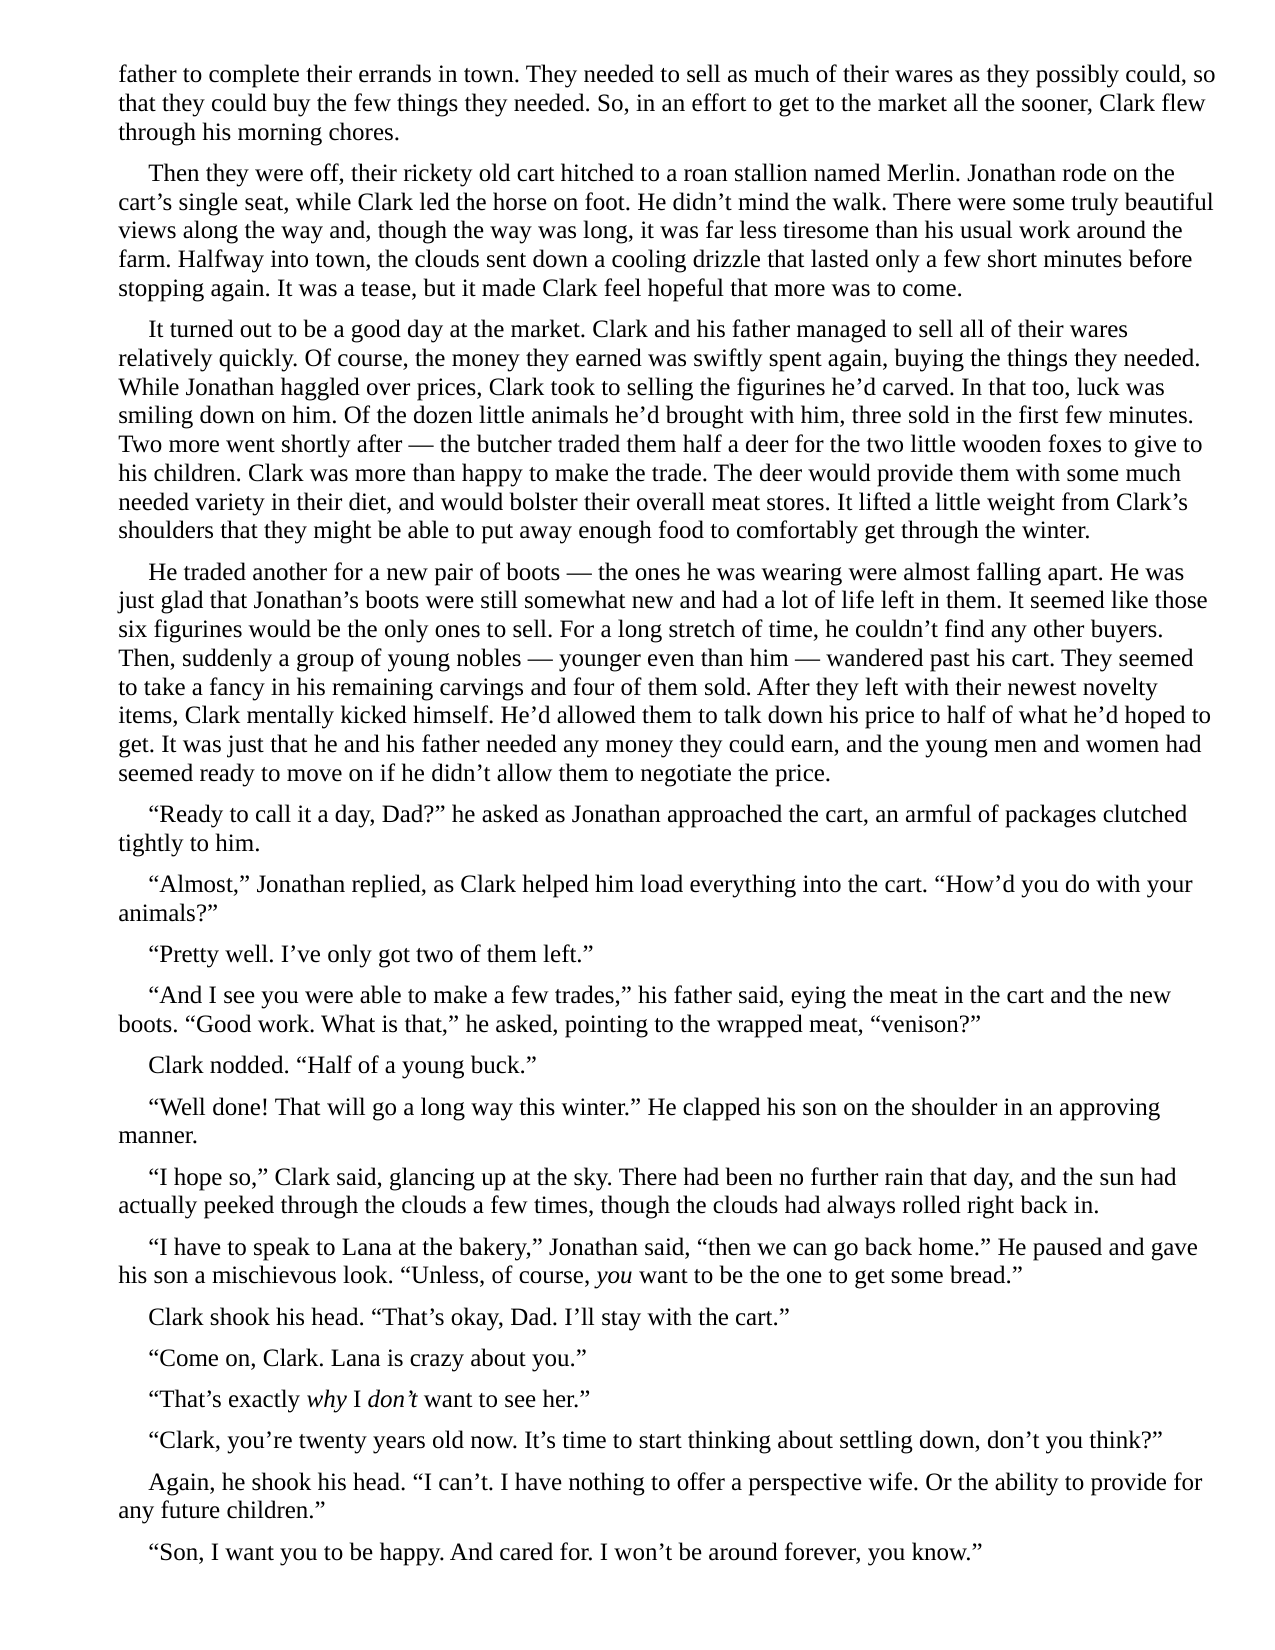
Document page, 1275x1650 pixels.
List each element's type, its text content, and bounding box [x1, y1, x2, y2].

text Clark shook his head. “That’s okay, Dad. I’ll stay with the cart.” [118, 1302, 1216, 1330]
text “I have to speak to Lana at the bakery,” Jonathan said, “then we can go back home.” He paused and gave his son a mischievous look. “Unless, of course, you want to be the one to get some bread.” [118, 1232, 1216, 1289]
text Then they were off, their rickety old cart hitched to a roan stallion named Merlin. Jonathan rode on the cart’s single seat, while Clark led the horse on foot. He didn’t mind the walk. There were some truly beautiful views along the way and, though the way was long, it was far less tiresome than his usual work around the farm. Halfway into town, the clouds sent down a cooling drizzle that lasted only a few short minutes before stopping again. It was a tease, but it made Clark feel hopeful that more was to come. [118, 158, 1216, 302]
text “Almost,” Jonathan replied, as Clark helped him load everything into the cart. “How’d you do with your animals?” [118, 869, 1216, 927]
text Clark nodded. “Half of a young buck.” [118, 1050, 1216, 1079]
text father to complete their errands in town. They needed to sell as much of their wares as they possibly could, so that they could buy the few things they needed. So, in an effort to get to the market all the sooner, Clark flew through his morning chores. [118, 59, 1216, 145]
text “And I see you were able to make a few trades,” his father said, eying the meat in the cart and the new boots. “Good work. What is that,” he asked, pointing to the wrapped meat, “venison?” [118, 980, 1216, 1038]
text He traded another for a new pair of boots — the ones he was wearing were almost falling apart. He was just glad that Jonathan’s boots were still somewhat new and had a lot of life left in them. It seemed like those six figurines would be the only ones to sell. For a long stretch of time, he couldn’t find any other buyers. Then, suddenly a group of young nobles — younger even than him — wandered past his cart. They seemed to take a fancy in his remaining carvings and four of them sold. After they left with their newest novelty items, Clark mentally kicked himself. He’d allowed them to talk down his price to half of what he’d hoped to get. It was just that he and his father needed any money they could earn, and the young men and women had seemed ready to move on if he didn’t allow them to negotiate the price. [118, 557, 1216, 787]
text “Son, I want you to be happy. And cared for. I won’t be around forever, you know.” [118, 1537, 1216, 1565]
text “Ready to call it a day, Dad?” he asked as Jonathan approached the cart, an armful of packages clutched tightly to him. [118, 799, 1216, 857]
text “Pretty well. I’ve only got two of them left.” [118, 939, 1216, 968]
text Again, he shook his head. “I can’t. I have nothing to offer a perspective wife. Or the ability to provide for any future children.” [118, 1467, 1216, 1524]
text “Clark, you’re twenty years old now. It’s time to start thinking about settling down, don’t you think?” [118, 1425, 1216, 1454]
text “That’s exactly why I don’t want to see her.” [118, 1384, 1216, 1413]
text “I hope so,” Clark said, glancing up at the sky. There had been no further rain that day, and the sun had actually peeked through the clouds a few times, though the clouds had always rolled right back in. [118, 1162, 1216, 1219]
text “Come on, Clark. Lana is crazy about you.” [118, 1343, 1216, 1372]
text It turned out to be a good day at the market. Clark and his father managed to sell all of their wares relatively quickly. Of course, the money they earned was swiftly spent again, buying the things they needed. While Jonathan haggled over prices, Clark took to selling the figurines he’d carved. In that too, luck was smiling down on him. Of the dozen little animals he’d brought with him, three sold in the first few minutes. Two more went shortly after — the butcher traded them half a deer for the two little wooden foxes to give to his children. Clark was more than happy to make the trade. The deer would provide them with some much needed variety in their diet, and would bolster their overall meat stores. It lifted a little weight from Clark’s shoulders that they might be able to put away enough food to comfortably get through the winter. [118, 314, 1216, 544]
text “Well done! That will go a long way this winter.” He clapped his son on the shoulder in an approving manner. [118, 1092, 1216, 1149]
